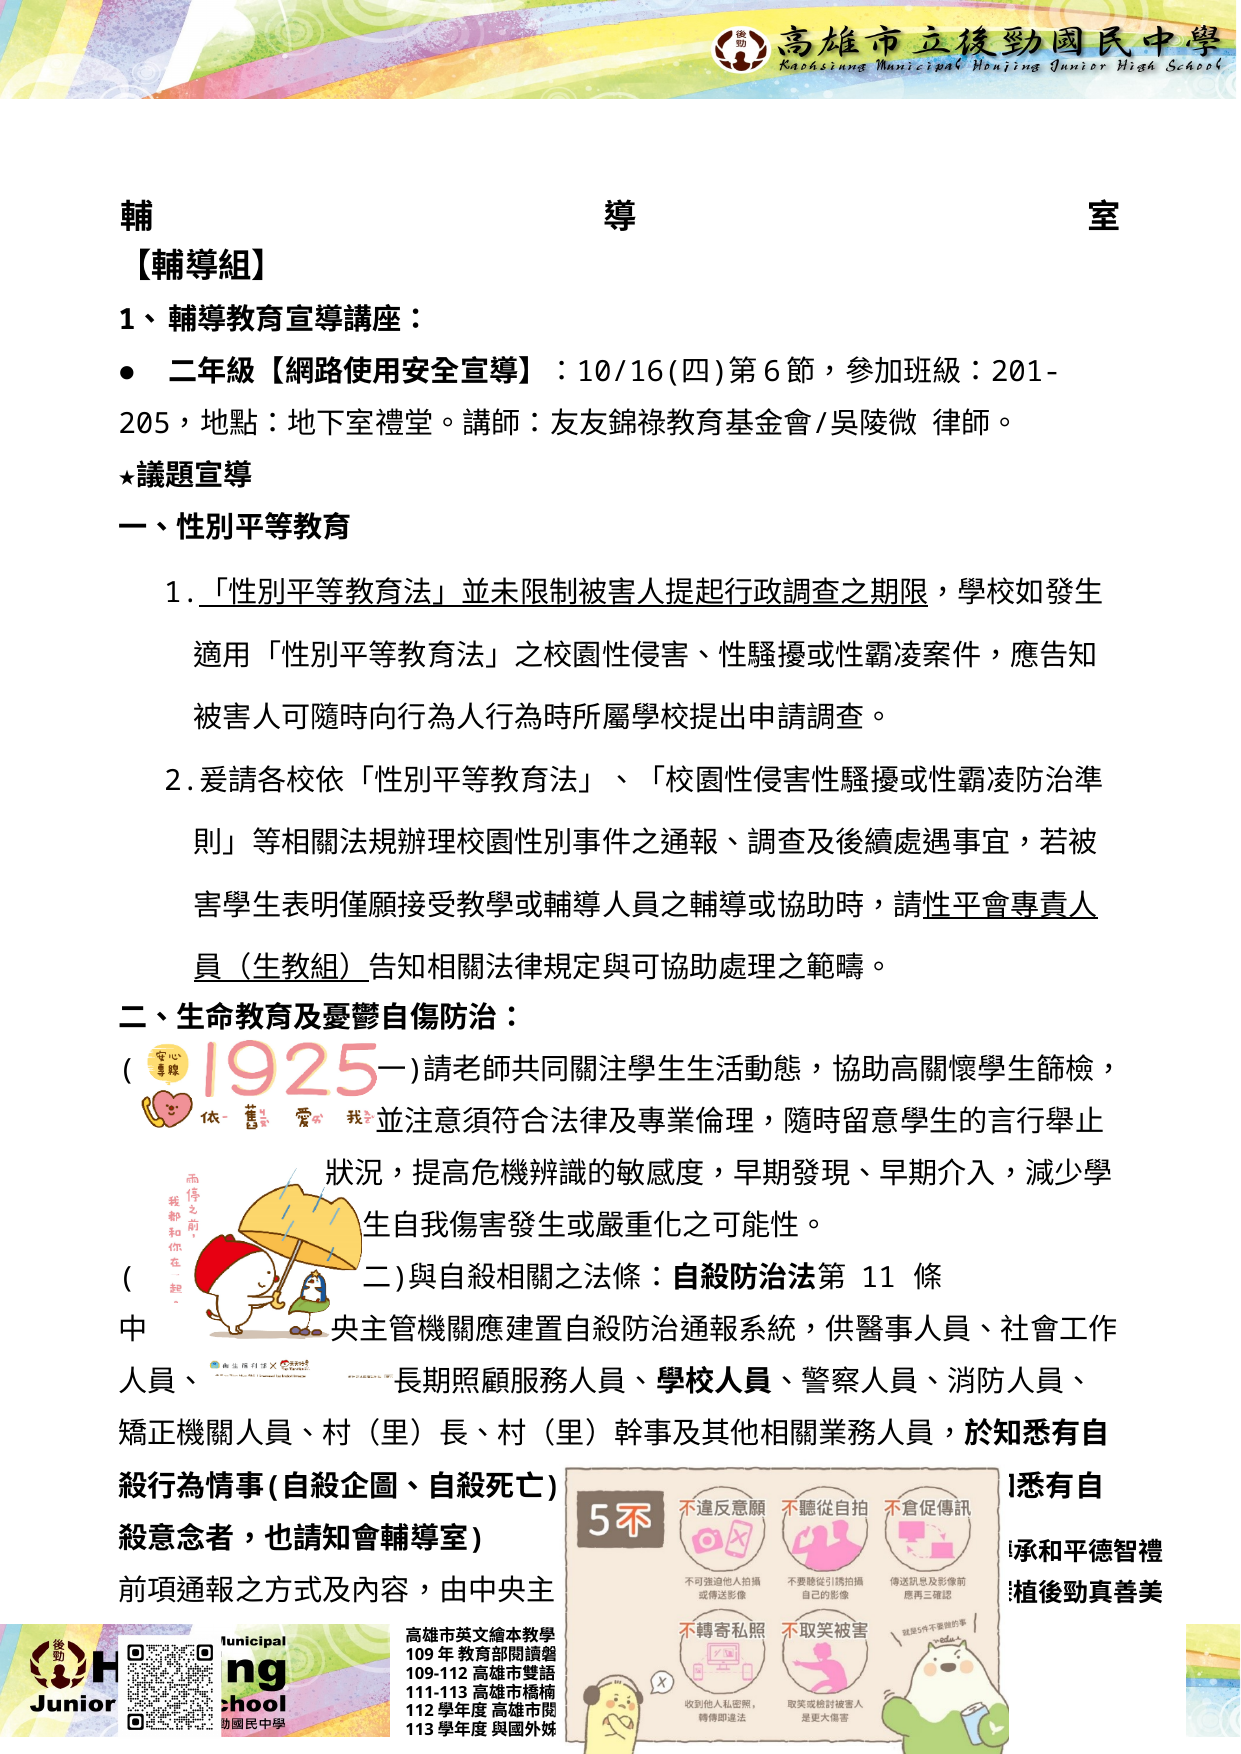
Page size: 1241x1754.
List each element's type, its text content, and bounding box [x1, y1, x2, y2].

text 前項通報之方式及內容，由中央主管機關定之；通報人之身分資料，應予保密。 [118, 1558, 555, 1611]
text 二、生命教育及憂鬱自傷防治： [118, 986, 1120, 1038]
text 二)與自殺相關之法條：自殺防治法第 11 條 [321, 1246, 1120, 1298]
text ( [118, 1246, 215, 1298]
list 輔導教育宣導講座： [118, 288, 1120, 340]
text 1.「性別平等教育法」並未限制被害人提起行政調查之期限，學校如發生適用「性別平等教育法」之校園性侵害、性騷擾或性霸凌案件，應告知被害人可隨時向行為人行為時所屬學校提出申請調查。 [164, 548, 1122, 736]
text 一、性別平等教育 [118, 496, 1120, 548]
text 中央主管機關應建置自殺防治通報系統，供醫事人員、社會工作人員、長期照顧服務人員、學校人員、警察人員、消防人員、矯正機關人員、村（里）長、村（里）幹事及其他相關業務人員，於知悉有自殺行為情事(自殺企圖、自殺死亡)時，進行自殺防治通報作業。(若知悉有自殺意念者，也請知會輔導室) [118, 1298, 1120, 1558]
list 二年級【網路使用安全宣導】：10/16(四)第6節，參加班級：201-205，地點：地下室禮堂。講師：友友錦祿教育基金會/吳陵微 律師。 [118, 340, 1120, 444]
text (一)請老師共同關注學生生活動態，協助高關懷學生篩檢，並注意須符合法律及專業倫理，隨時留意學生的言行舉止狀況，提高危機辨識的敏感度，早期發現、早期介入，減少學生自我傷害發生或嚴重化之可能性。 [192, 1038, 1120, 1246]
text 2.爰請各校依「性別平等教育法」、「校園性侵害性騷擾或性霸凌防治準則」等相關法規辦理校園性別事件之通報、調查及後續處遇事宜，若被害學生表明僅願接受教學或輔導人員之輔導或協助時，請性平會專責人員（生教組）告知相關法律規定與可協助處理之範疇。 [164, 736, 1122, 986]
text 輔 導 室 [118, 189, 1122, 238]
text ★議題宣導 [118, 444, 1120, 496]
text (一)請老師共同關注學生生活動態，協助高關懷學生篩檢，並注意須符合法律及專業倫理，隨時留意學生的言行舉止狀況，提高危機辨識的敏感度，早期發現、早期介入，減少學生自我傷害發生或嚴重化之可能性。 [118, 1038, 294, 1246]
text 【輔導組】 [118, 238, 1120, 288]
